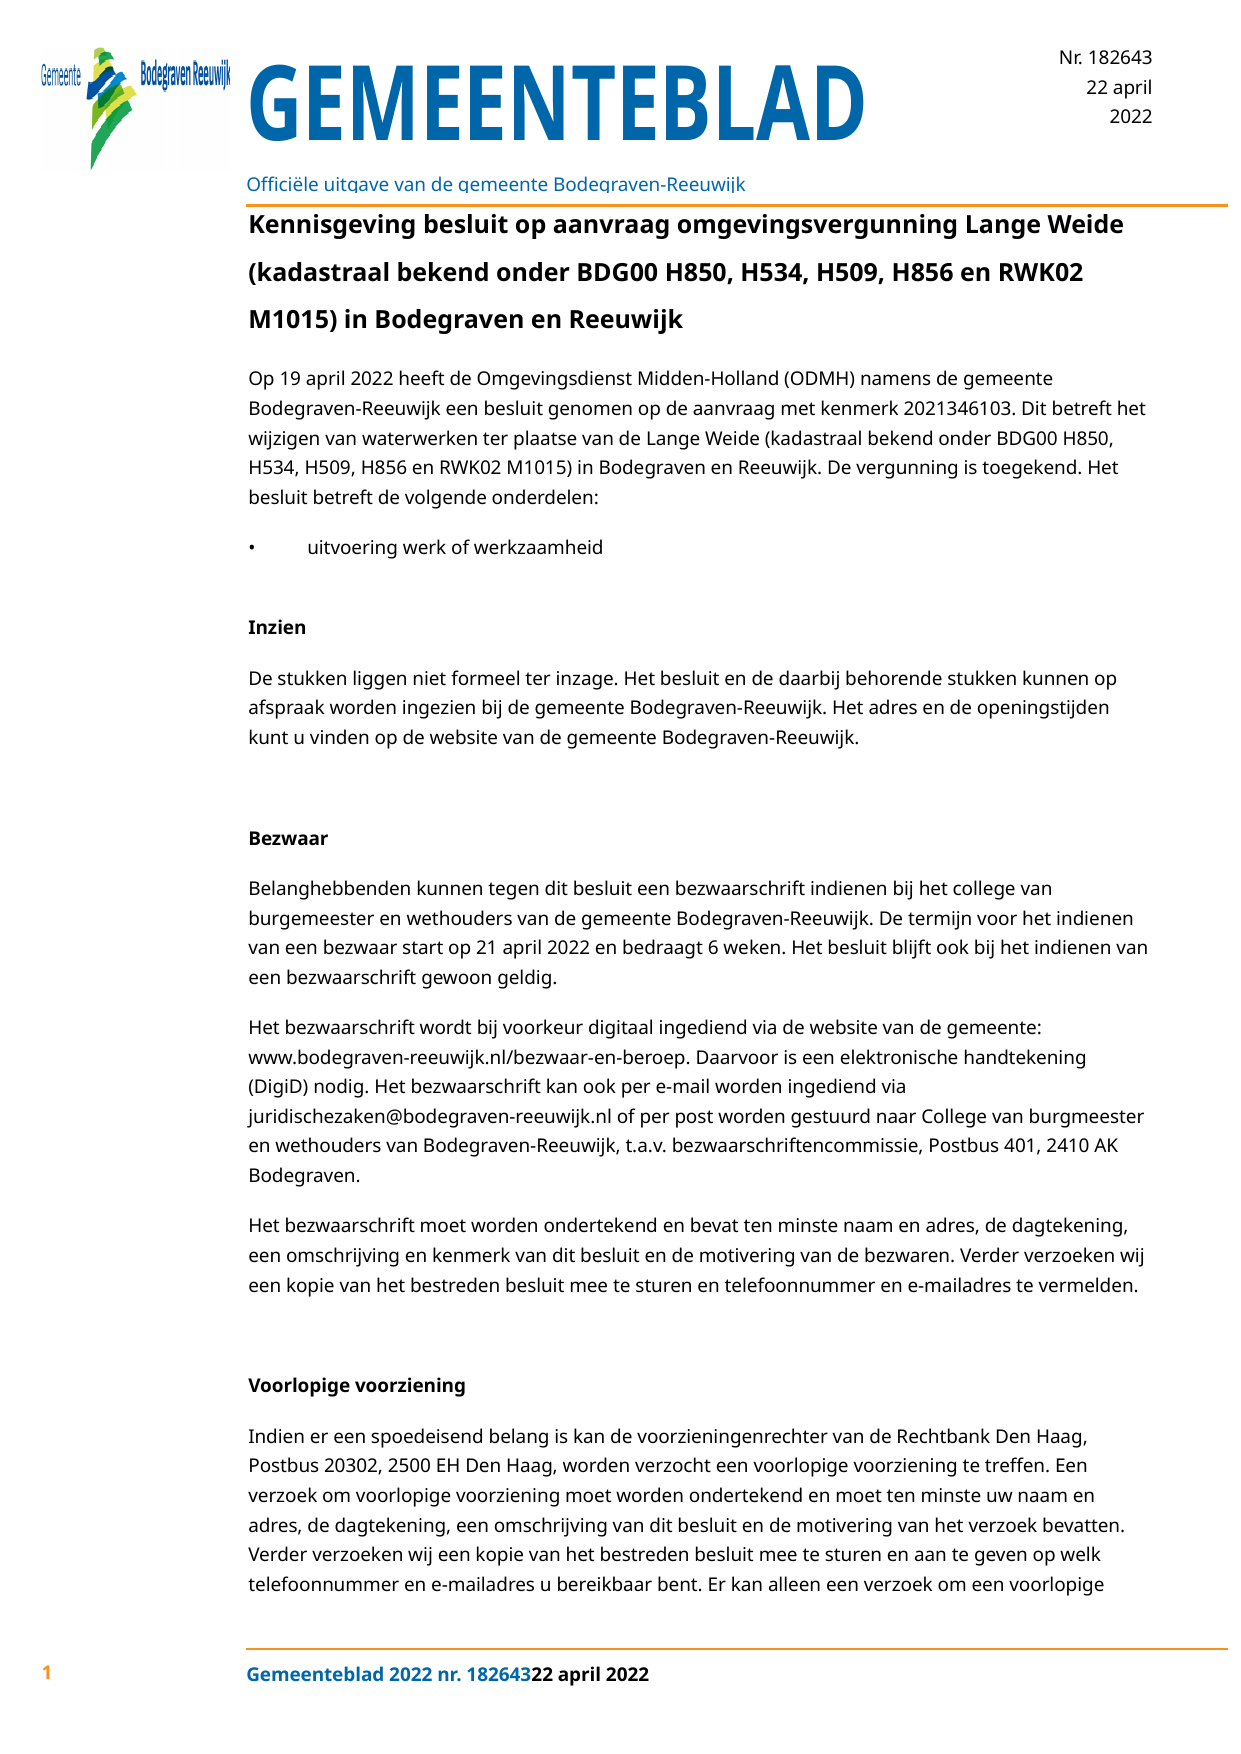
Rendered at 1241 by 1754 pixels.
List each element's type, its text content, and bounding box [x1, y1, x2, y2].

text Voorlopige voorziening [248, 1373, 1152, 1398]
text Inzien [248, 614, 1152, 640]
text Kennisgeving besluit op aanvraag omgevingsvergunning Lange Weide (kadastraal bekend onder BDG00 H850, H534, H509, H856 en RWK02 M1015) in Bodegraven en Reeuwijk [248, 207, 1152, 336]
list uitvoering werk of werkzaamheid [248, 534, 1152, 560]
picture [41, 47, 231, 172]
text Het bezwaarschrift wordt bij voorkeur digitaal ingediend via de website van de gemeente: www.bodegraven-reeuwijk.nl/bezwaar-en-beroep. Daarvoor is een elektronische handtekening (DigiD) nodig. Het bezwaarschrift kan ook per e-mail worden ingediend via juridischezaken@bodegraven-reeuwijk.nl of per post worden gestuurd naar College van burgmeester en wethouders van Bodegraven-Reeuwijk, t.a.v. bezwaarschriftencommissie, Postbus 401, 2410 AK Bodegraven. [248, 1014, 1152, 1188]
text Op 19 april 2022 heeft de Omgevingsdienst Midden-Holland (ODMH) namens de gemeente Bodegraven-Reeuwijk een besluit genomen op de aanvraag met kenmerk 2021346103. Dit betreft het wijzigen van waterwerken ter plaatse van de Lange Weide (kadastraal bekend onder BDG00 H850, H534, H509, H856 en RWK02 M1015) in Bodegraven en Reeuwijk. De vergunning is toegekend. Het besluit betreft de volgende onderdelen: [248, 366, 1152, 509]
text Belanghebbenden kunnen tegen dit besluit een bezwaarschrift indienen bij het college van burgemeester en wethouders van de gemeente Bodegraven-Reeuwijk. De termijn voor het indienen van een bezwaar start op 21 april 2022 en bedraagt 6 weken. Het besluit blijft ook bij het indienen van een bezwaarschrift gewoon geldig. [248, 875, 1152, 989]
text Het bezwaarschrift moet worden ondertekend en bevat ten minste naam en adres, de dagtekening, een omschrijving en kenmerk van dit besluit en de motivering van de bezwaren. Verder verzoeken wij een kopie van het bestreden besluit mee te sturen en telefoonnummer en e-mailadres te vermelden. [248, 1213, 1152, 1297]
text Indien er een spoedeisend belang is kan de voorzieningenrechter van de Rechtbank Den Haag, Postbus 20302, 2500 EH Den Haag, worden verzocht een voorlopige voorziening te treffen. Een verzoek om voorlopige voorziening moet worden ondertekend en moet ten minste uw naam en adres, de dagtekening, een omschrijving van dit besluit en de motivering van het verzoek bevatten. Verder verzoeken wij een kopie van het bestreden besluit mee te sturen en aan te geven op welk telefoonnummer en e-mailadres u bereikbaar bent. Er kan alleen een verzoek om een voorlopige [248, 1423, 1152, 1597]
text Bezwaar [248, 825, 1152, 850]
text De stukken liggen niet formeel ter inzage. Het besluit en de daarbij behorende stukken kunnen op afspraak worden ingezien bij de gemeente Bodegraven-Reeuwijk. Het adres en de openingstijden kunt u vinden op de website van de gemeente Bodegraven-Reeuwijk. [248, 665, 1152, 749]
